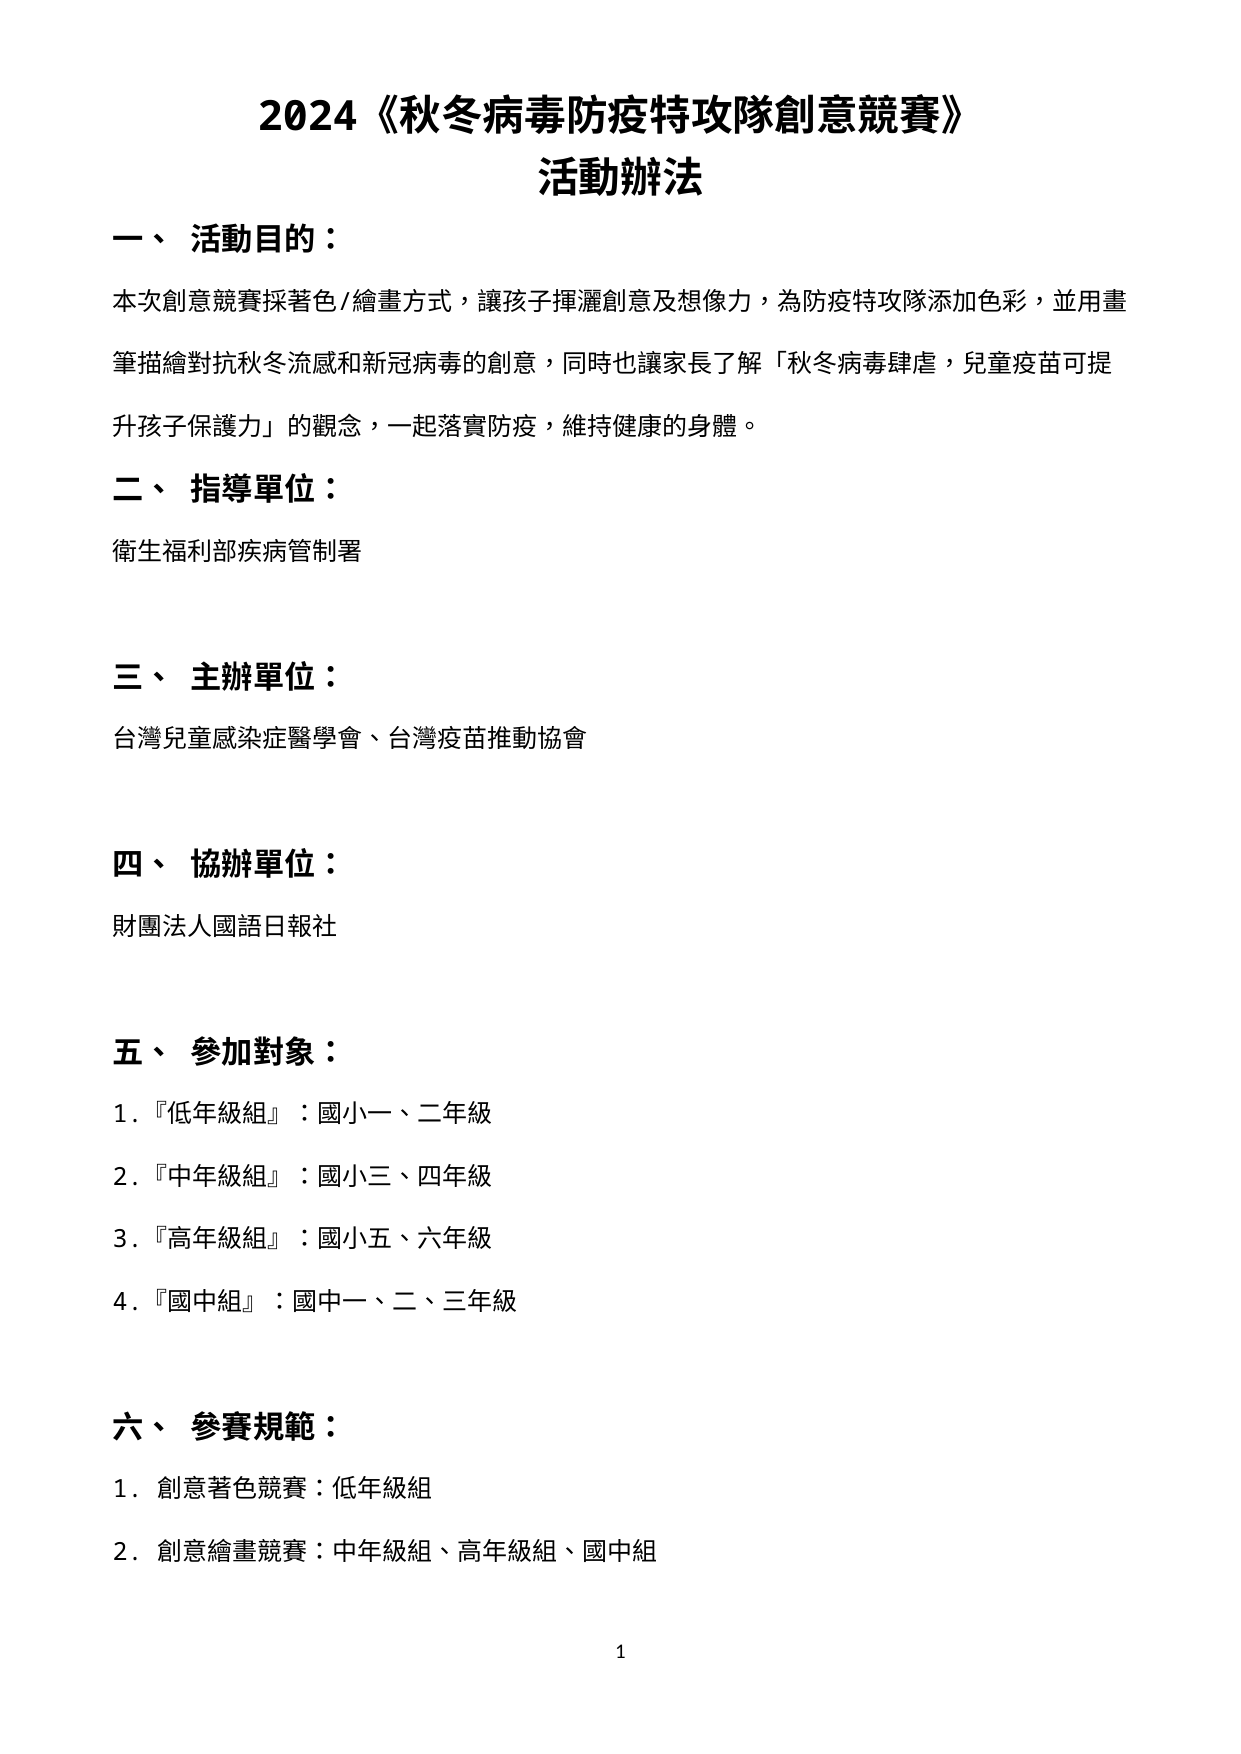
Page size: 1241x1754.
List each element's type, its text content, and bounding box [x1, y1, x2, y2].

text 台灣兒童感染症醫學會、台灣疫苗推動協會 [112, 695, 1128, 758]
subtitle 一、 活動目的： [112, 195, 1128, 258]
subtitle 六、 參賽規範： [112, 1383, 1128, 1445]
subtitle 2. 創意繪畫競賽：中年級組、高年級組、國中組 [112, 1508, 1128, 1570]
subtitle 五、 參加對象： [112, 1008, 1128, 1070]
text 本次創意競賽採著色/繪畫方式，讓孩子揮灑創意及想像力，為防疫特攻隊添加色彩，並用畫筆描繪對抗秋冬流感和新冠病毒的創意，同時也讓家長了解「秋冬病毒肆虐，兒童疫苗可提升孩子保護力」的觀念，一起落實防疫，維持健康的身體。 [112, 258, 1128, 445]
subtitle 四、 協辦單位： [112, 820, 1128, 883]
text 3.『高年級組』：國小五、六年級 [112, 1195, 1128, 1258]
text 1.『低年級組』：國小一、二年級 2.『中年級組』：國小三、四年級 [112, 1070, 1128, 1195]
subtitle 2024《秋冬病毒防疫特攻隊創意競賽》 [112, 70, 1128, 133]
subtitle 二、 指導單位： [112, 445, 1128, 508]
text 財團法人國語日報社 [112, 883, 1128, 945]
subtitle 1. 創意著色競賽：低年級組 [112, 1445, 1128, 1508]
subtitle 活動辦法 [112, 133, 1128, 195]
text 衛生福利部疾病管制署 [112, 508, 1128, 570]
subtitle 三、 主辦單位： [112, 633, 1128, 695]
text 4.『國中組』：國中一、二、三年級 [112, 1258, 1128, 1320]
